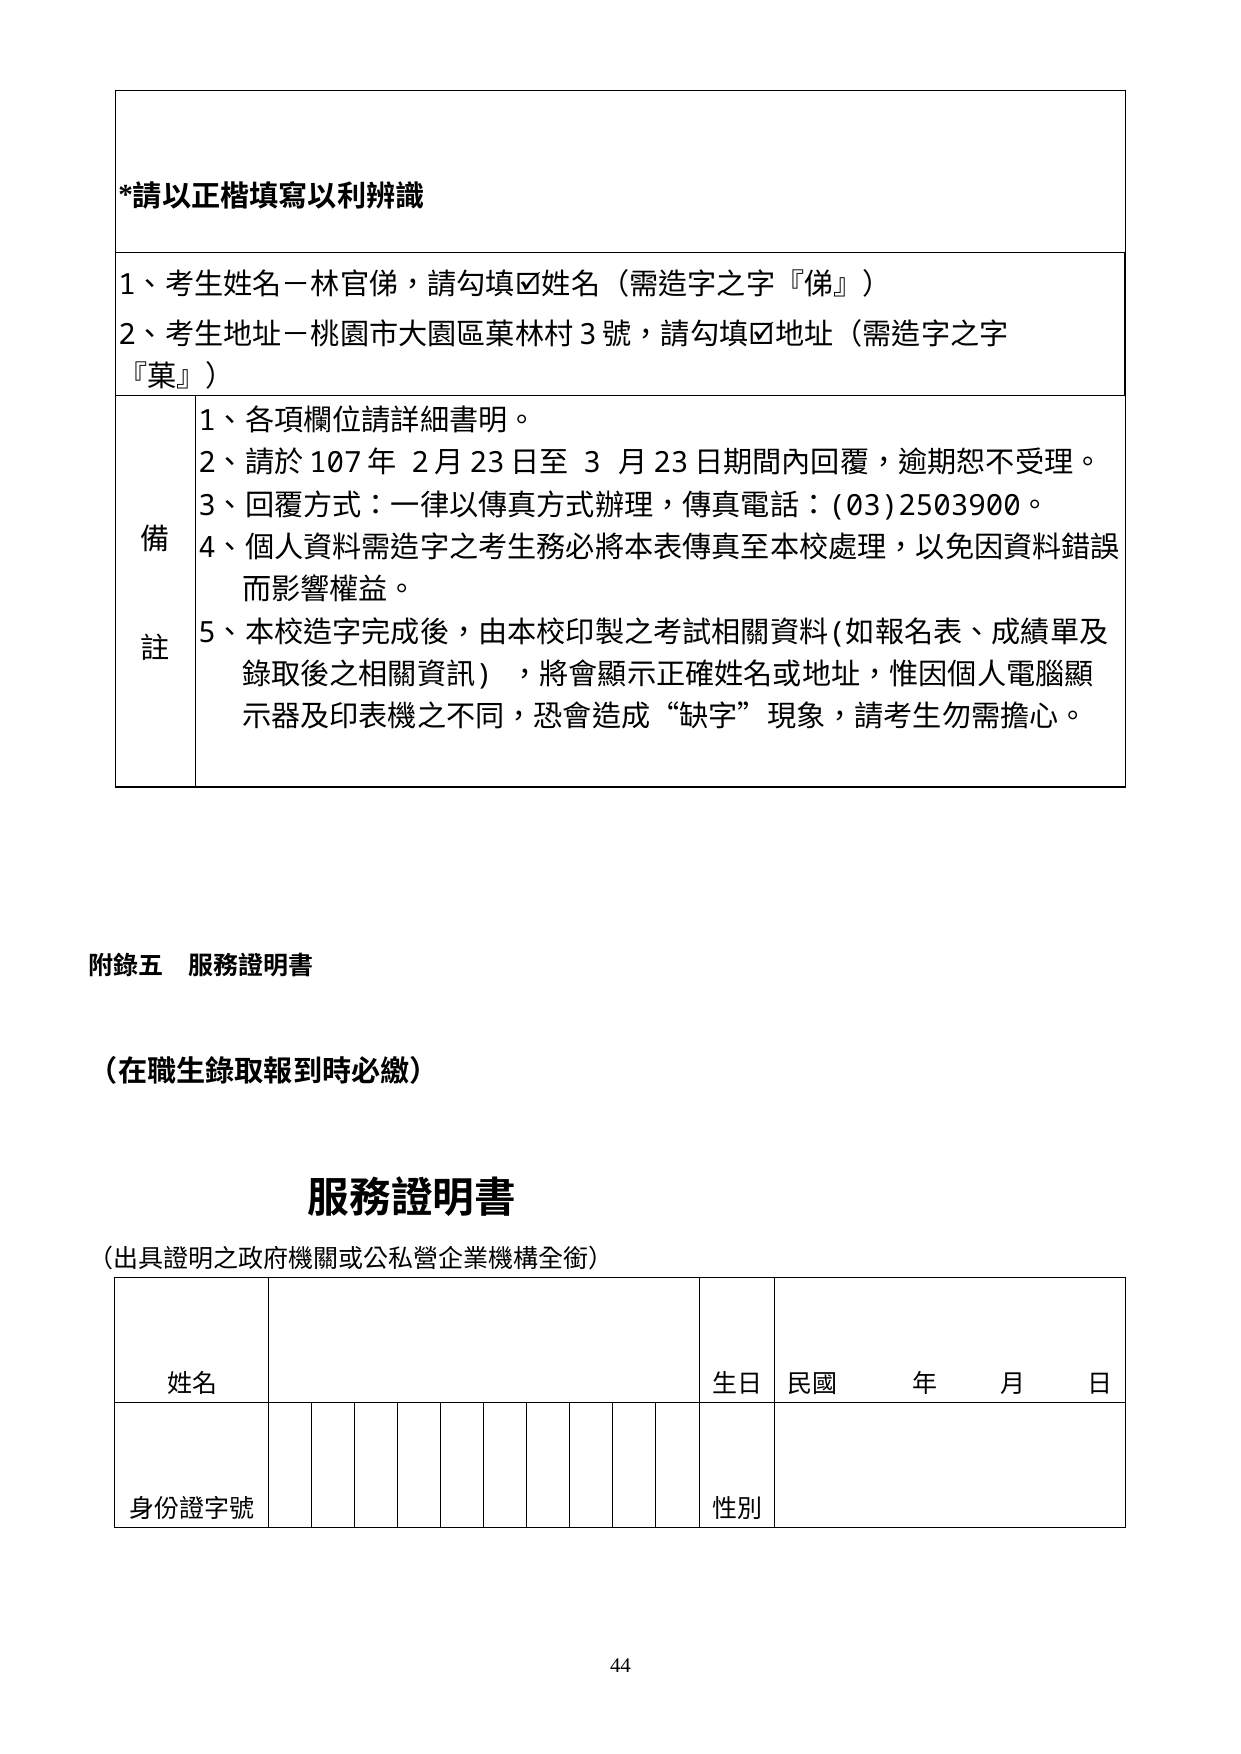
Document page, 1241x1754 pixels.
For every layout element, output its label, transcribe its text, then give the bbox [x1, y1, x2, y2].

table_cell [269, 1403, 311, 1527]
text 服務證明書 [89, 1152, 1152, 1214]
table_header 生日 [700, 1278, 774, 1402]
table_cell 1、考生姓名－林官俤，請勾填姓名（需造字之字『俤』） 2、考生地址－桃園市大園區菓林村3號，請勾填地址（需造字之字『菓』） [116, 253, 1124, 395]
table_cell [355, 1403, 397, 1527]
table_cell 身份證字號 [115, 1403, 268, 1527]
table_cell 性別 [700, 1403, 774, 1527]
table_header 姓名 [115, 1278, 268, 1402]
table_cell 備 註 [116, 396, 195, 786]
table_cell [570, 1403, 612, 1527]
table_cell [484, 1403, 526, 1527]
table_cell [613, 1403, 655, 1527]
text 附錄五 服務證明書 [89, 945, 1152, 981]
table_cell [312, 1403, 354, 1527]
table_cell [527, 1403, 569, 1527]
table_cell [398, 1403, 440, 1527]
table_header 民國 年 月 日 [775, 1278, 1125, 1402]
table_cell *請以正楷填寫以利辨識 [116, 91, 1125, 252]
table_cell [775, 1403, 1125, 1527]
text （出具證明之政府機關或公私營企業機構全銜） [89, 1214, 1152, 1277]
table_cell [656, 1403, 699, 1527]
table_cell 1、各項欄位請詳細書明。 2、請於107年 2月23日至 3 月23日期間內回覆，逾期恕不受理。 3、回覆方式：一律以傳真方式辦理，傳真電話：(03)2503900。 4、個人資料需造字之考生務必將本表傳真至本校處理，以免因資料錯誤而影響權益。 5、本校造字完成後，由本校印製之考試相關資料(如報名表、成績單及錄取後之相關資訊) ，將會顯示正確姓名或地址，惟因個人電腦顯示器及印表機之不同，恐會造成“缺字”現象，請考生勿需擔心。 [196, 396, 1125, 786]
table_cell [441, 1403, 483, 1527]
text （在職生錄取報到時必繳） [89, 1027, 1152, 1089]
table_header [269, 1278, 699, 1402]
